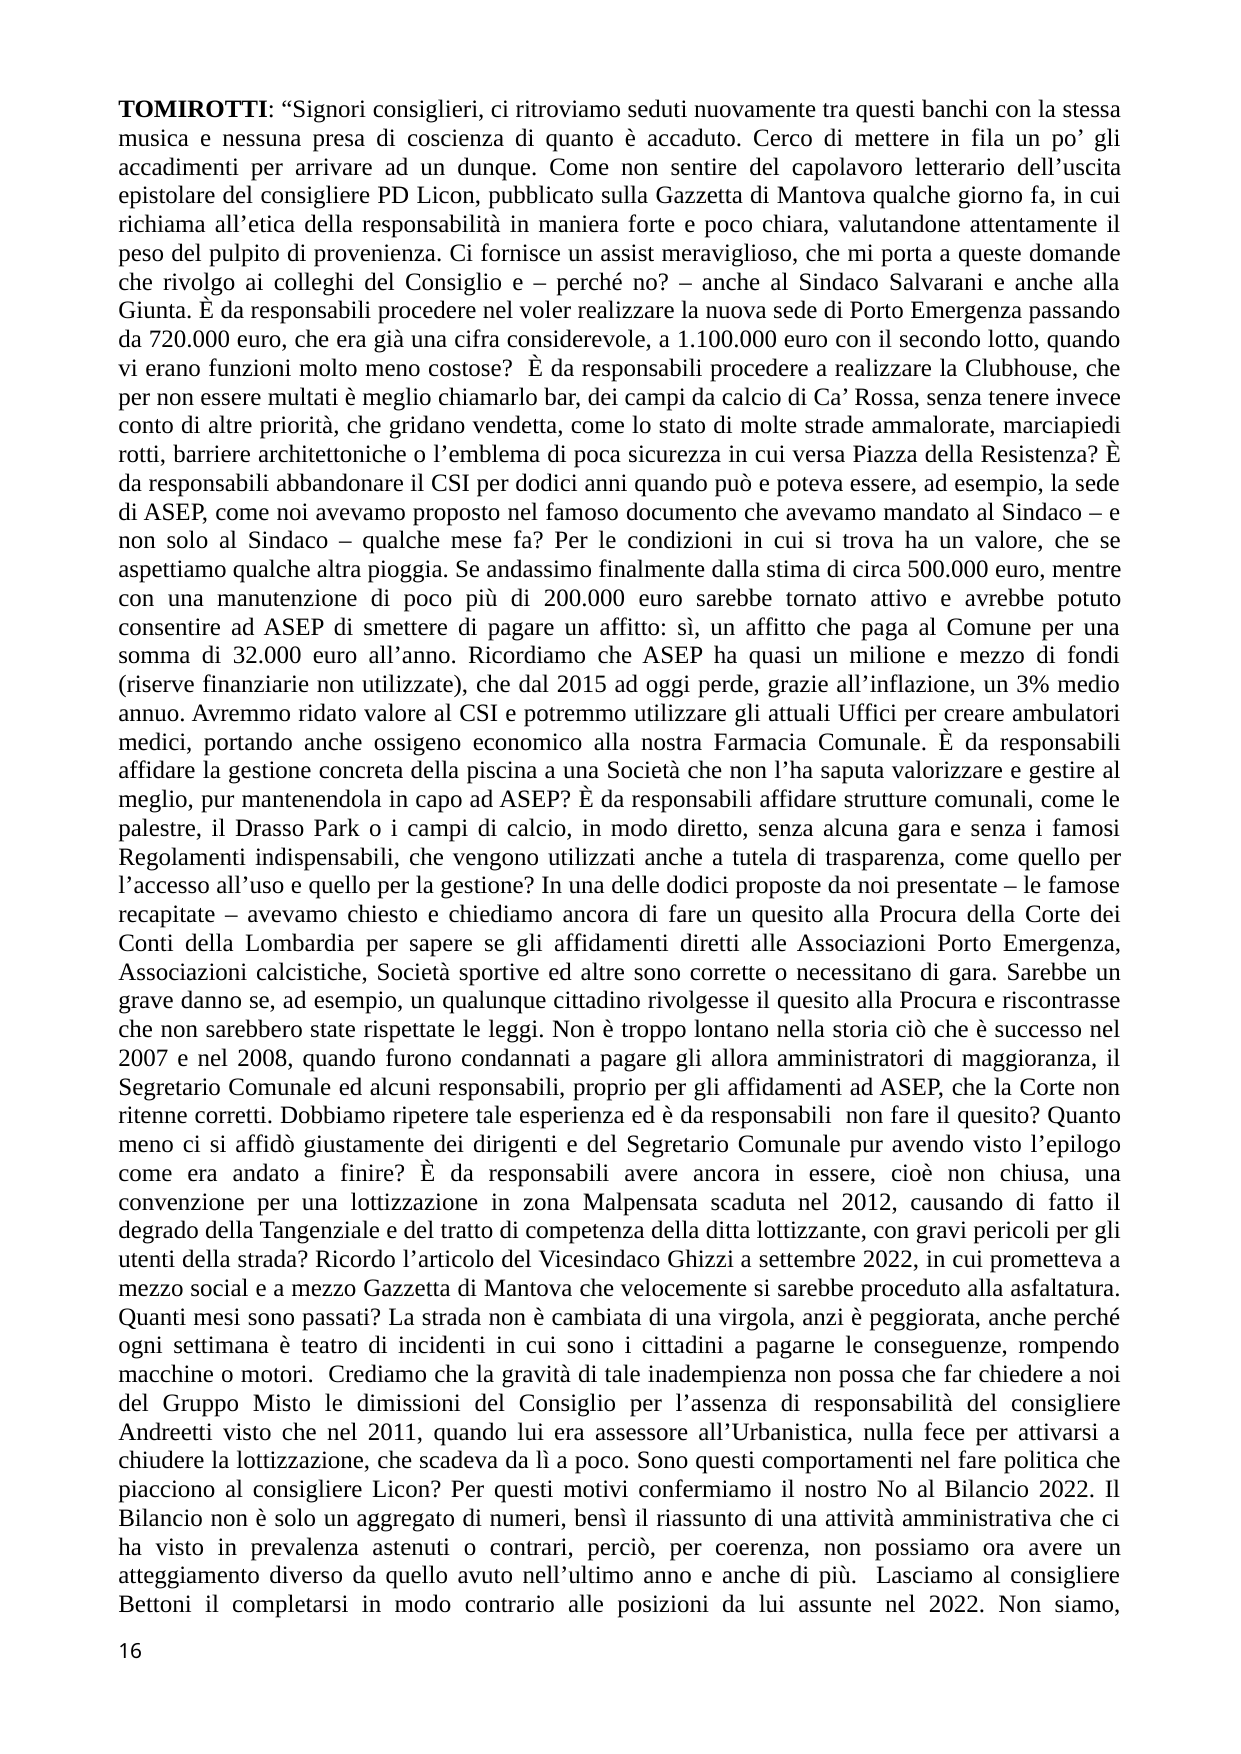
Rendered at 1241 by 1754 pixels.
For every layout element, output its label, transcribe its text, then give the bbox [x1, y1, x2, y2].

text TOMIROTTI: “Signori consiglieri, ci ritroviamo seduti nuovamente tra questi banchi con la stessa musica e nessuna presa di coscienza di quanto è accaduto. Cerco di mettere in fila un po’ gli accadimenti per arrivare ad un dunque. Come non sentire del capolavoro letterario dell’uscita epistolare del consigliere PD Licon, pubblicato sulla Gazzetta di Mantova qualche giorno fa, in cui richiama all’etica della responsabilità in maniera forte e poco chiara, valutandone attentamente il peso del pulpito di provenienza. Ci fornisce un assist meraviglioso, che mi porta a queste domande che rivolgo ai colleghi del Consiglio e – perché no? – anche al Sindaco Salvarani e anche alla Giunta. È da responsabili procedere nel voler realizzare la nuova sede di Porto Emergenza passando da 720.000 euro, che era già una cifra considerevole, a 1.100.000 euro con il secondo lotto, quando vi erano funzioni molto meno costose? È da responsabili procedere a realizzare la Clubhouse, che per non essere multati è meglio chiamarlo bar, dei campi da calcio di Ca’ Rossa, senza tenere invece conto di altre priorità, che gridano vendetta, come lo stato di molte strade ammalorate, marciapiedi rotti, barriere architettoniche o l’emblema di poca sicurezza in cui versa Piazza della Resistenza? È da responsabili abbandonare il CSI per dodici anni quando può e poteva essere, ad esempio, la sede di ASEP, come noi avevamo proposto nel famoso documento che avevamo mandato al Sindaco – e non solo al Sindaco – qualche mese fa? Per le condizioni in cui si trova ha un valore, che se aspettiamo qualche altra pioggia. Se andassimo finalmente dalla stima di circa 500.000 euro, mentre con una manutenzione di poco più di 200.000 euro sarebbe tornato attivo e avrebbe potuto consentire ad ASEP di smettere di pagare un affitto: sì, un affitto che paga al Comune per una somma di 32.000 euro all’anno. Ricordiamo che ASEP ha quasi un milione e mezzo di fondi (riserve finanziarie non utilizzate), che dal 2015 ad oggi perde, grazie all’inflazione, un 3% medio annuo. Avremmo ridato valore al CSI e potremmo utilizzare gli attuali Uffici per creare ambulatori medici, portando anche ossigeno economico alla nostra Farmacia Comunale. È da responsabili affidare la gestione concreta della piscina a una Società che non l’ha saputa valorizzare e gestire al meglio, pur mantenendola in capo ad ASEP? È da responsabili affidare strutture comunali, come le palestre, il Drasso Park o i campi di calcio, in modo diretto, senza alcuna gara e senza i famosi Regolamenti indispensabili, che vengono utilizzati anche a tutela di trasparenza, come quello per l’accesso all’uso e quello per la gestione? In una delle dodici proposte da noi presentate – le famose recapitate – avevamo chiesto e chiediamo ancora di fare un quesito alla Procura della Corte dei Conti della Lombardia per sapere se gli affidamenti diretti alle Associazioni Porto Emergenza, Associazioni calcistiche, Società sportive ed altre sono corrette o necessitano di gara. Sarebbe un grave danno se, ad esempio, un qualunque cittadino rivolgesse il quesito alla Procura e riscontrasse che non sarebbero state rispettate le leggi. Non è troppo lontano nella storia ciò che è successo nel 2007 e nel 2008, quando furono condannati a pagare gli allora amministratori di maggioranza, il Segretario Comunale ed alcuni responsabili, proprio per gli affidamenti ad ASEP, che la Corte non ritenne corretti. Dobbiamo ripetere tale esperienza ed è da responsabili non fare il quesito? Quanto meno ci si affidò giustamente dei dirigenti e del Segretario Comunale pur avendo visto l’epilogo come era andato a finire? È da responsabili avere ancora in essere, cioè non chiusa, una convenzione per una lottizzazione in zona Malpensata scaduta nel 2012, causando di fatto il degrado della Tangenziale e del tratto di competenza della ditta lottizzante, con gravi pericoli per gli utenti della strada? Ricordo l’articolo del Vicesindaco Ghizzi a settembre 2022, in cui prometteva a mezzo social e a mezzo Gazzetta di Mantova che velocemente si sarebbe proceduto alla asfaltatura. Quanti mesi sono passati? La strada non è cambiata di una virgola, anzi è peggiorata, anche perché ogni settimana è teatro di incidenti in cui sono i cittadini a pagarne le conseguenze, rompendo macchine o motori. Crediamo che la gravità di tale inadempienza non possa che far chiedere a noi del Gruppo Misto le dimissioni del Consiglio per l’assenza di responsabilità del consigliere Andreetti visto che nel 2011, quando lui era assessore all’Urbanistica, nulla fece per attivarsi a chiudere la lottizzazione, che scadeva da lì a poco. Sono questi comportamenti nel fare politica che piacciono al consigliere Licon? Per questi motivi confermiamo il nostro No al Bilancio 2022. Il Bilancio non è solo un aggregato di numeri, bensì il riassunto di una attività amministrativa che ci ha visto in prevalenza astenuti o contrari, perciò, per coerenza, non possiamo ora avere un atteggiamento diverso da quello avuto nell’ultimo anno e anche di più. Lasciamo al consigliere Bettoni il completarsi in modo contrario alle posizioni da lui assunte nel 2022. Non siamo, [118, 94, 1122, 1618]
